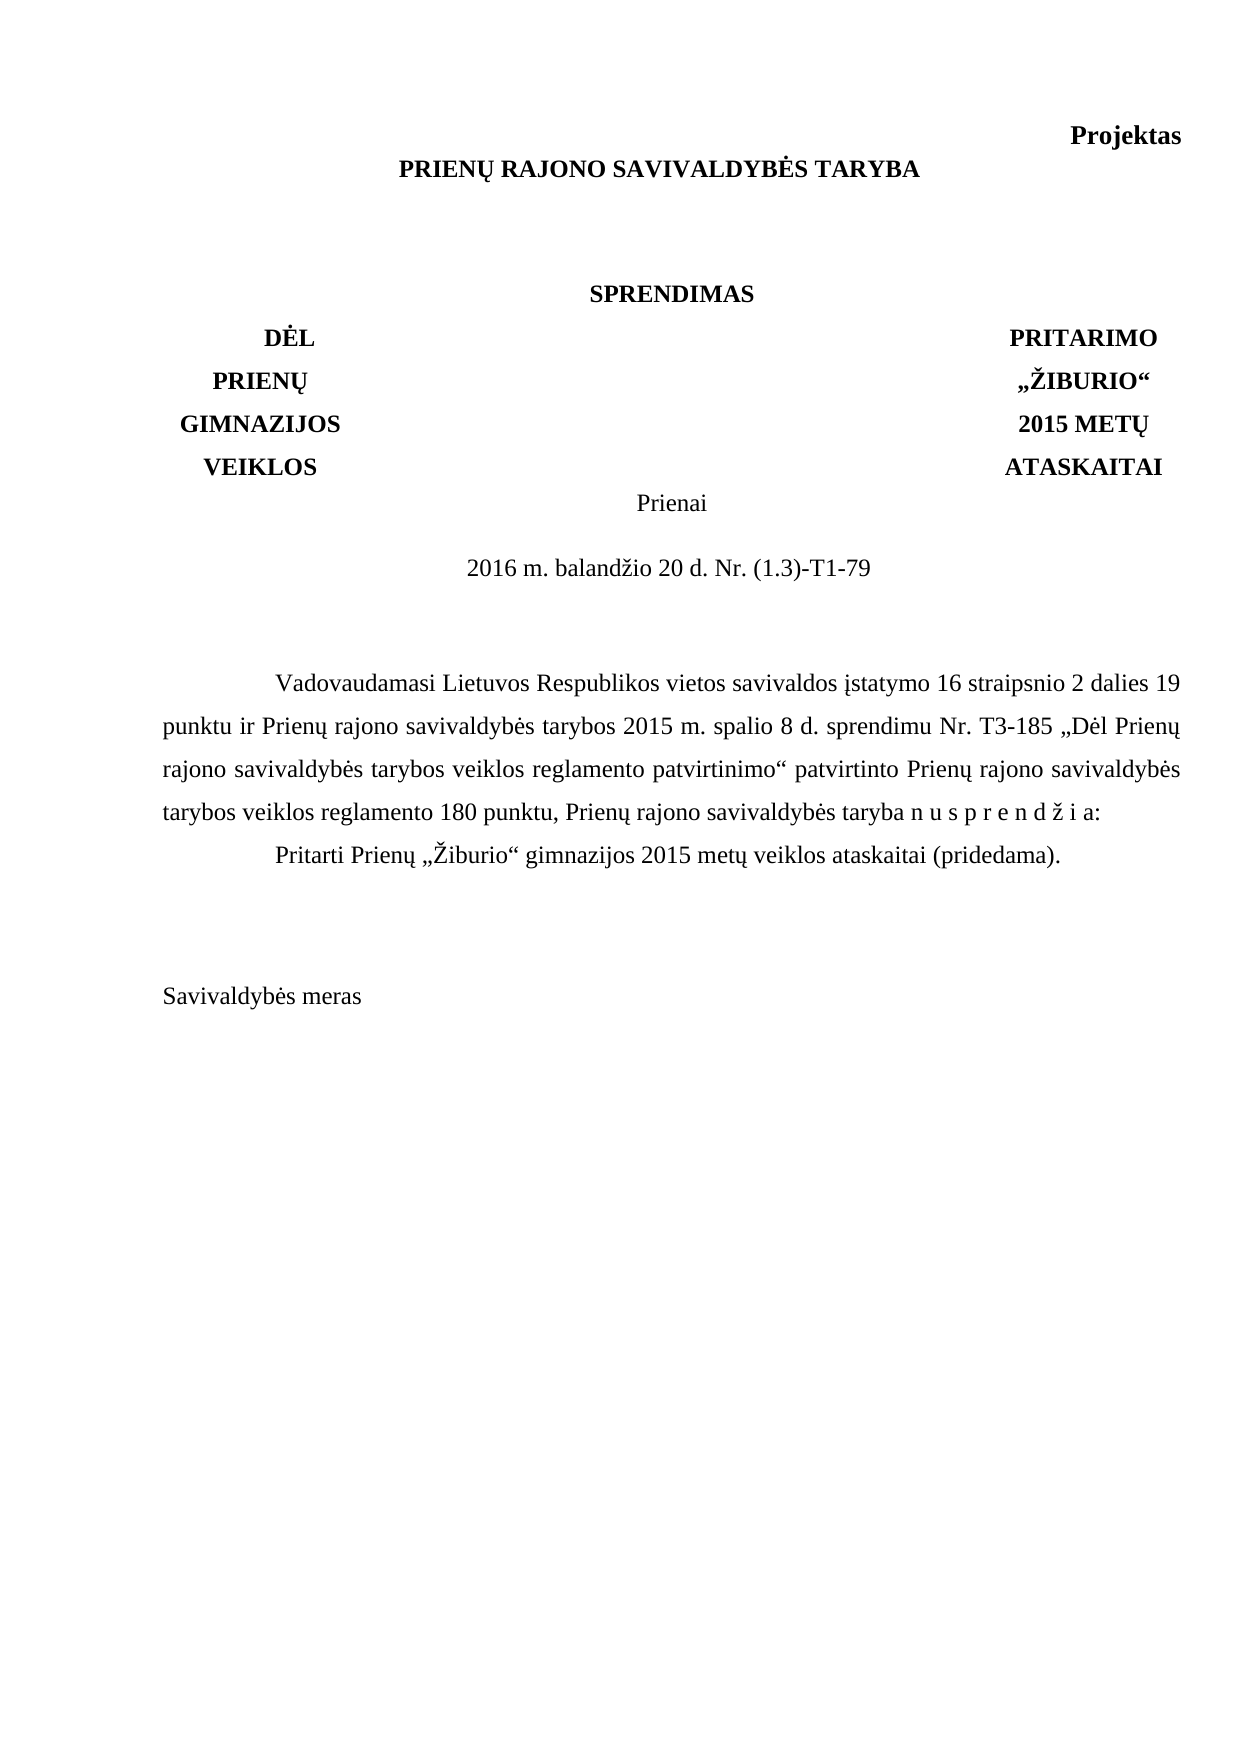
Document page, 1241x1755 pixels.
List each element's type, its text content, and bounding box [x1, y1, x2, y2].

text PRIENŲ RAJONO SAVIVALDYBĖS TARYBA [330, 154, 989, 182]
text DĖL PRITARIMO PRIENŲ „ŽIBURIO“ GIMNAZIJOS 2015 METŲ VEIKLOS ATASKAITAI [162, 323, 1181, 481]
text Prienai [377, 488, 967, 517]
text 2016 m. balandžio 20 d. Nr. (1.3)-T1-79 [162, 553, 1181, 581]
text [377, 325, 967, 488]
text [330, 182, 989, 216]
text SPRENDIMAS [162, 279, 1181, 308]
text Projektas [162, 119, 1181, 154]
text Savivaldybės meras [162, 981, 1181, 1010]
text Vadovaudamasi Lietuvos Respublikos vietos savivaldos įstatymo 16 straipsnio 2 dalies 19 punktu ir Prienų rajono savivaldybės tarybos 2015 m. spalio 8 d. sprendimu Nr. T3-185 „Dėl Prienų rajono savivaldybės tarybos veiklos reglamento patvirtinimo“ patvirtinto Prienų rajono savivaldybės tarybos veiklos reglamento 180 punktu, Prienų rajono savivaldybės taryba n u s p r e n d ž i a: [162, 668, 1181, 826]
text Pritarti Prienų „Žiburio“ gimnazijos 2015 metų veiklos ataskaitai (pridedama). [162, 840, 1181, 869]
